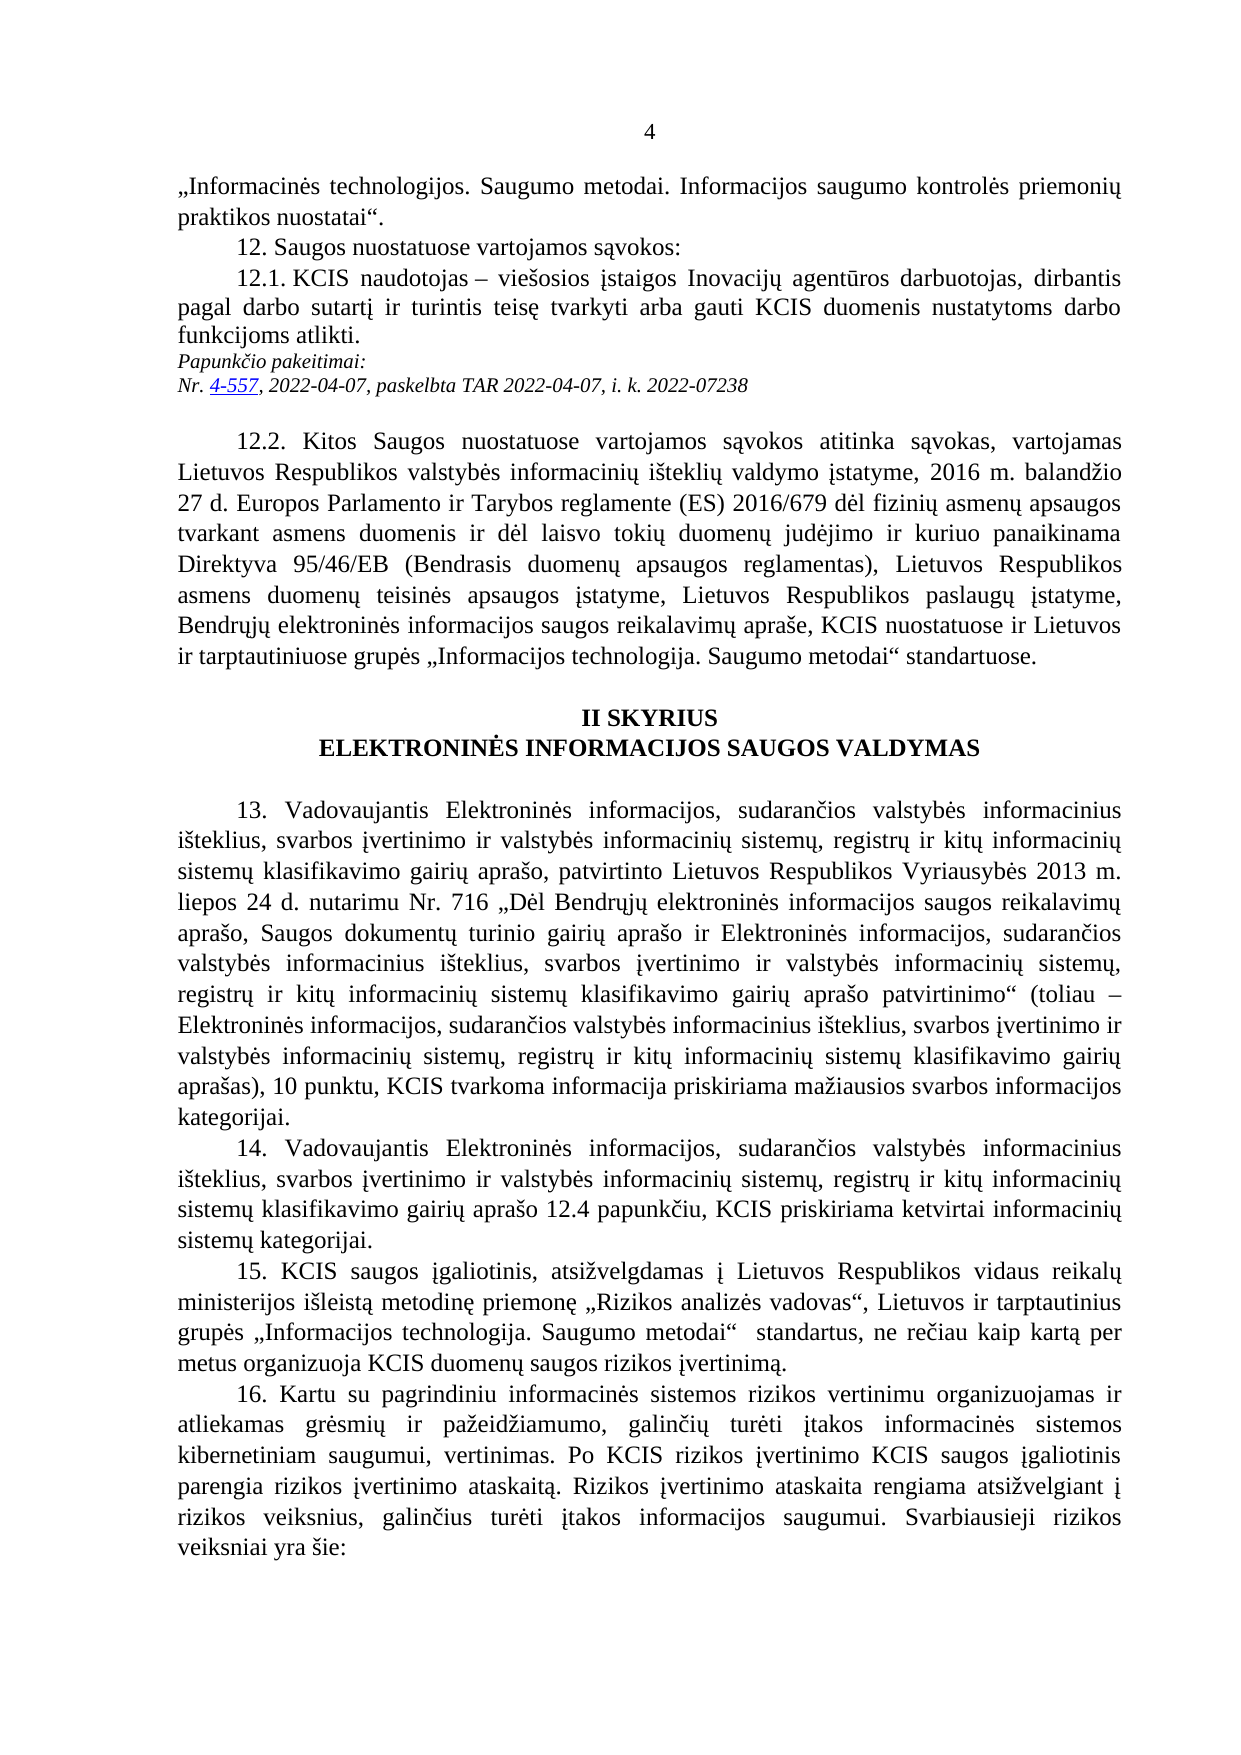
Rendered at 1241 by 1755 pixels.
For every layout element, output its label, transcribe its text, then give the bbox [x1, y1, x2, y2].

text 12. Saugos nuostatuose vartojamos sąvokos: [177, 232, 1122, 261]
text 14. Vadovaujantis Elektroninės informacijos, sudarančios valstybės informacinius išteklius, svarbos įvertinimo ir valstybės informacinių sistemų, registrų ir kitų informacinių sistemų klasifikavimo gairių aprašo 12.4 papunkčiu, KCIS priskiriama ketvirtai informacinių sistemų kategorijai. [177, 1133, 1122, 1254]
text 12.1. KCIS naudotojas – viešosios įstaigos Inovacijų agentūros darbuotojas, dirbantis pagal darbo sutartį ir turintis teisę tvarkyti arba gauti KCIS duomenis nustatytoms darbo funkcijoms atlikti. [177, 263, 1122, 349]
text Nr. 4-557, 2022-04-07, paskelbta TAR 2022-04-07, i. k. 2022-07238 [177, 373, 1122, 397]
text 16. Kartu su pagrindiniu informacinės sistemos rizikos vertinimu organizuojamas ir atliekamas grėsmių ir pažeidžiamumo, galinčių turėti įtakos informacinės sistemos kibernetiniam saugumui, vertinimas. Po KCIS rizikos įvertinimo KCIS saugos įgaliotinis parengia rizikos įvertinimo ataskaitą. Rizikos įvertinimo ataskaita rengiama atsižvelgiant į rizikos veiksnius, galinčius turėti įtakos informacijos saugumui. Svarbiausieji rizikos veiksniai yra šie: [177, 1379, 1122, 1561]
text „Informacinės technologijos. Saugumo metodai. Informacijos saugumo kontrolės priemonių praktikos nuostatai“. [177, 171, 1122, 230]
text 15. KCIS saugos įgaliotinis, atsižvelgdamas į Lietuvos Respublikos vidaus reikalų ministerijos išleistą metodinę priemonę „Rizikos analizės vadovas“, Lietuvos ir tarptautinius grupės „Informacijos technologija. Saugumo metodai“ standartus, ne rečiau kaip kartą per metus organizuoja KCIS duomenų saugos rizikos įvertinimą. [177, 1256, 1122, 1377]
text 13. Vadovaujantis Elektroninės informacijos, sudarančios valstybės informacinius išteklius, svarbos įvertinimo ir valstybės informacinių sistemų, registrų ir kitų informacinių sistemų klasifikavimo gairių aprašo, patvirtinto Lietuvos Respublikos Vyriausybės 2013 m. liepos 24 d. nutarimu Nr. 716 „Dėl Bendrųjų elektroninės informacijos saugos reikalavimų aprašo, Saugos dokumentų turinio gairių aprašo ir Elektroninės informacijos, sudarančios valstybės informacinius išteklius, svarbos įvertinimo ir valstybės informacinių sistemų, registrų ir kitų informacinių sistemų klasifikavimo gairių aprašo patvirtinimo“ (toliau – Elektroninės informacijos, sudarančios valstybės informacinius išteklius, svarbos įvertinimo ir valstybės informacinių sistemų, registrų ir kitų informacinių sistemų klasifikavimo gairių aprašas), 10 punktu, KCIS tvarkoma informacija priskiriama mažiausios svarbos informacijos kategorijai. [177, 795, 1122, 1131]
text 12.2. Kitos Saugos nuostatuose vartojamos sąvokos atitinka sąvokas, vartojamas Lietuvos Respublikos valstybės informacinių išteklių valdymo įstatyme, 2016 m. balandžio 27 d. Europos Parlamento ir Tarybos reglamente (ES) 2016/679 dėl fizinių asmenų apsaugos tvarkant asmens duomenis ir dėl laisvo tokių duomenų judėjimo ir kuriuo panaikinama Direktyva 95/46/EB (Bendrasis duomenų apsaugos reglamentas), Lietuvos Respublikos asmens duomenų teisinės apsaugos įstatyme, Lietuvos Respublikos paslaugų įstatyme, Bendrųjų elektroninės informacijos saugos reikalavimų apraše, KCIS nuostatuose ir Lietuvos ir tarptautiniuose grupės „Informacijos technologija. Saugumo metodai“ standartuose. [177, 426, 1122, 670]
text II SKYRIUS [177, 703, 1122, 731]
text Papunkčio pakeitimai: [177, 349, 1122, 373]
text ELEKTRONINĖS INFORMACIJOS SAUGOS VALDYMAS [177, 733, 1122, 762]
